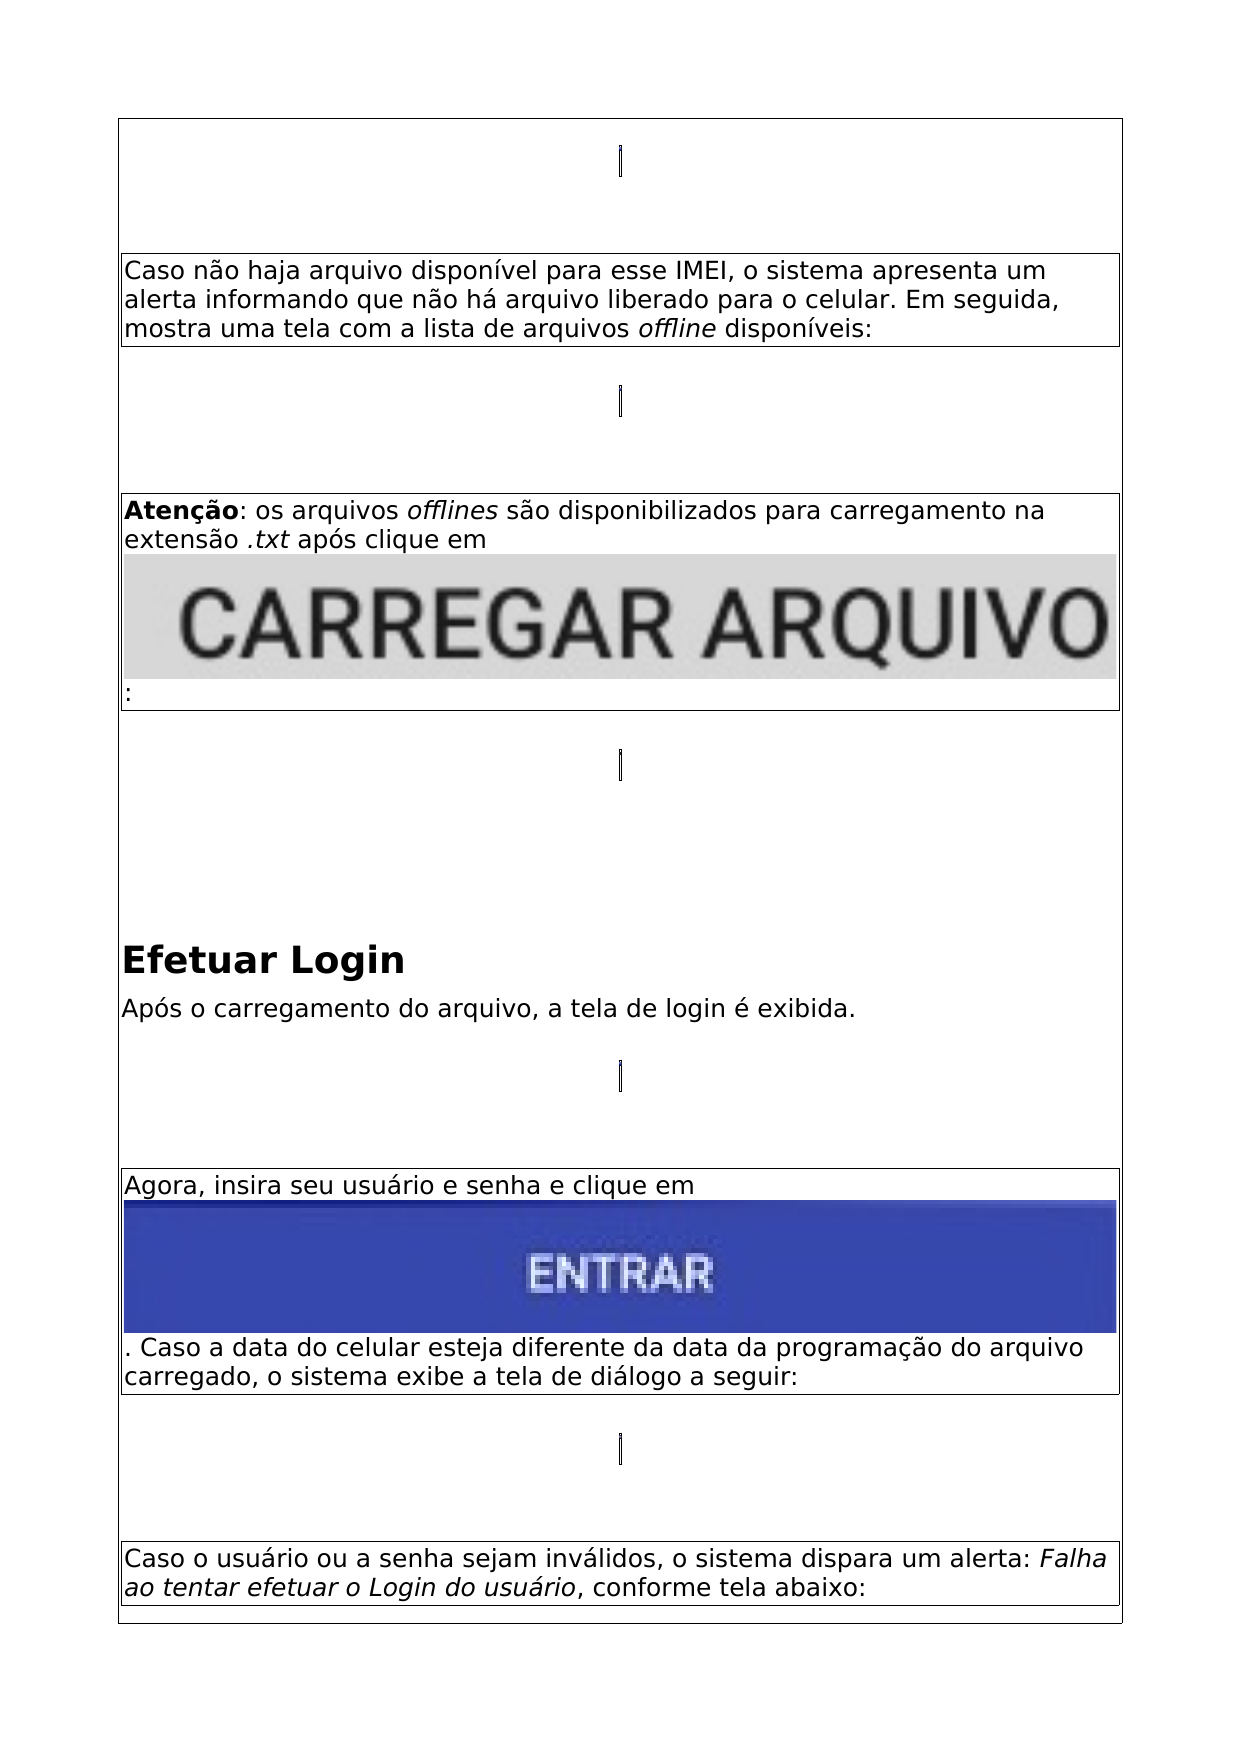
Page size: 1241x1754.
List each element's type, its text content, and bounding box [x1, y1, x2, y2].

table_header Caso o usuário ou a senha sejam inválidos, o sistema dispara um alerta: Falha ao tentar efetuar o Login do usuário, conforme tela abaixo: [122, 1542, 1119, 1605]
table_header Atenção: os arquivos offlines são disponibilizados para carregamento na extensão .txt após clique em : [122, 494, 1119, 710]
picture [123, 554, 1117, 679]
table_header Caso não haja arquivo disponível para esse IMEI, o sistema apresenta um alerta informando que não há arquivo liberado para o celular. Em seguida, mostra uma tela com a lista de arquivos offline disponíveis: [122, 254, 1119, 346]
picture [123, 1200, 1117, 1333]
table_header Agora, insira seu usuário e senha e clique em . Caso a data do celular esteja diferente da data da programação do arquivo carregado, o sistema exibe a tela de diálogo a seguir: [122, 1169, 1119, 1394]
table_header Agora preencha, no mínimo, os campos obrigatórios: Data da Programação, Empresa. Depois, acione o botão . O sistema apresenta a lista de roteiros da empresa selecionada para aquela data de programação. Dados dos Arquivos Exibidos Botões Habilitados por Equipe Detalhes das Ordens de Serviço por Equipe Acompanhamento das Ordens de Serviço Operacionais - Equipes em Campo Carregamento do Arquivo Observação Efetuar Login Após o carregamento do arquivo, a tela de login é exibida. Acompanhamento dos Roteiros Ao clicar em , disponível na Tela 8, uma tela com observações específicas sobre o Registro de Atendimento (RA), ao qual a ordem de serviço está vinculada, é acessada: [119, 119, 1122, 1623]
